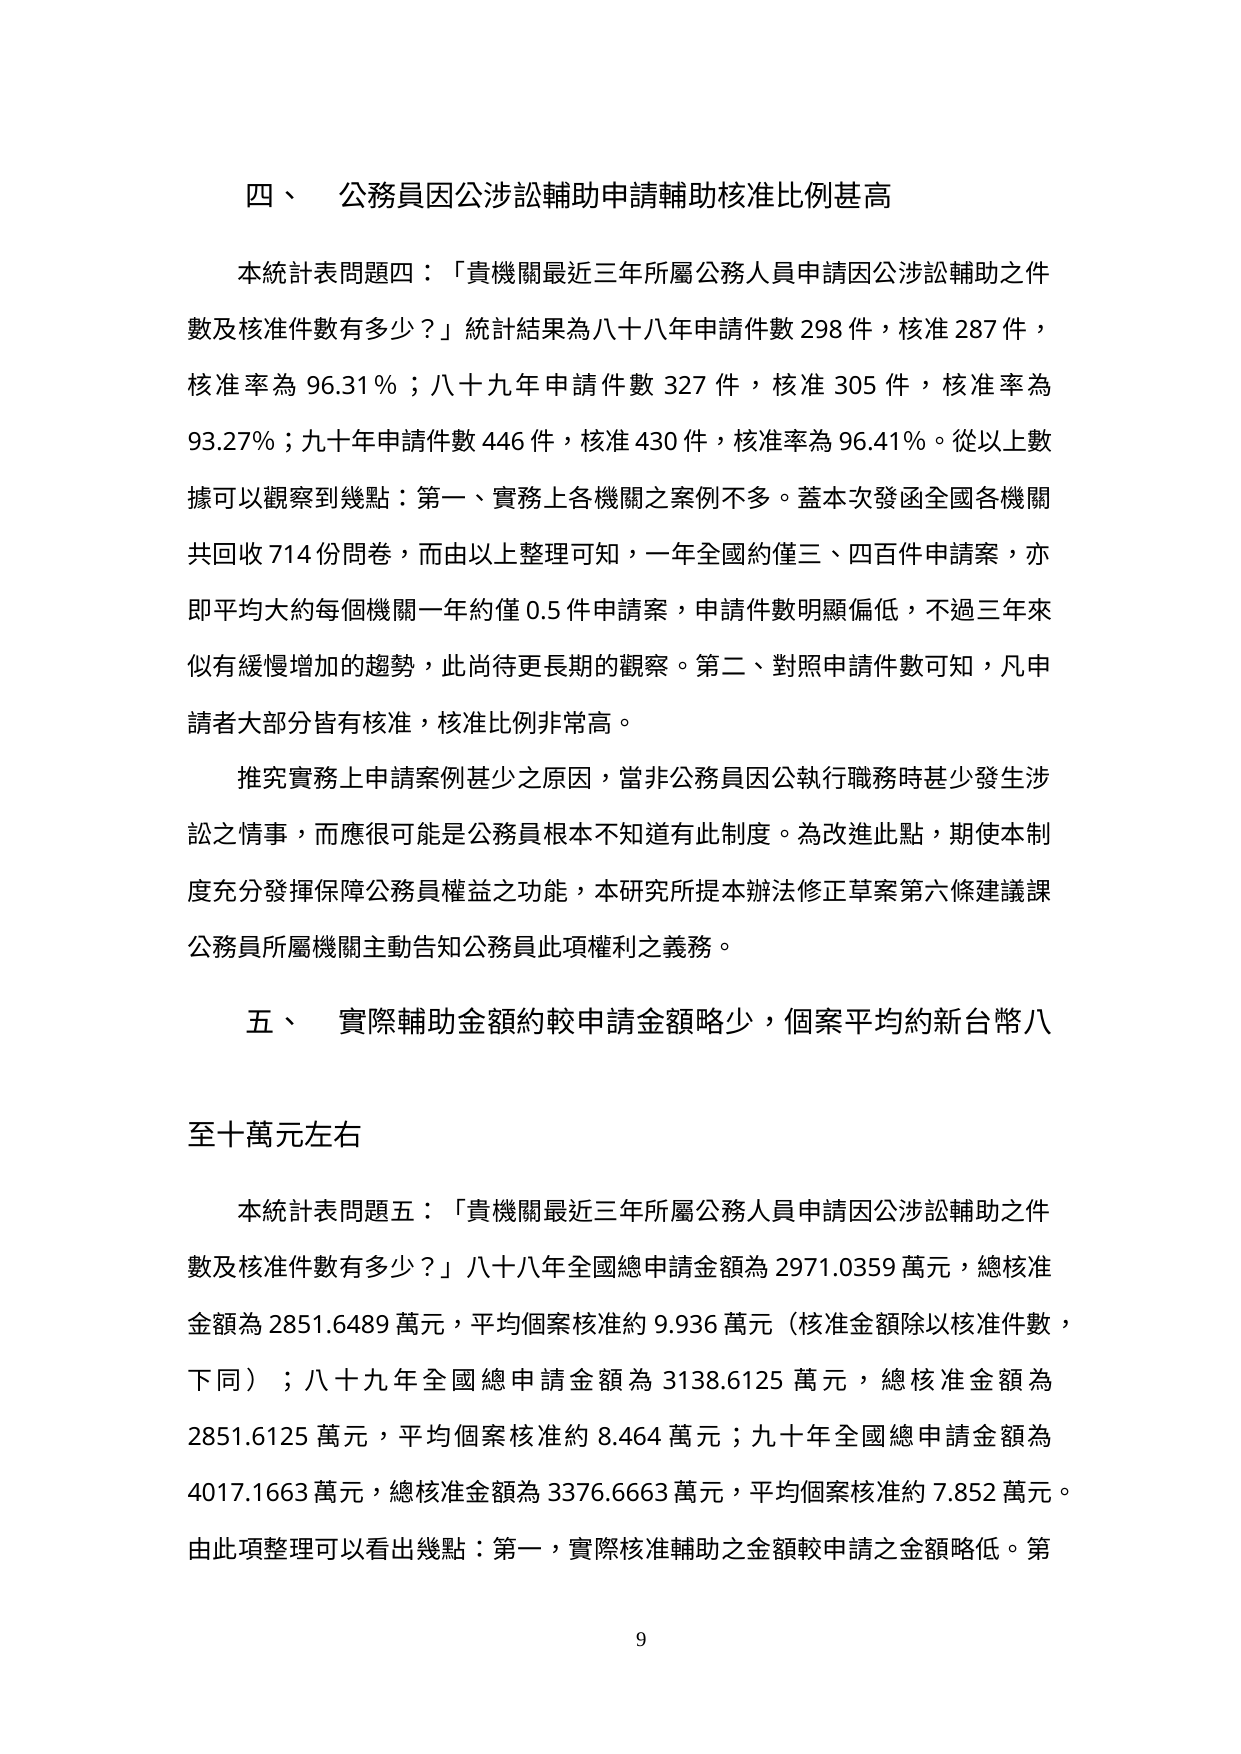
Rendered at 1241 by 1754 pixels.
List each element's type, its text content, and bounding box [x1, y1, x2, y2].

text 推究實務上申請案例甚少之原因，當非公務員因公執行職務時甚少發生涉訟之情事，而應很可能是公務員根本不知道有此制度。為改進此點，期使本制度充分發揮保障公務員權益之功能，本研究所提本辦法修正草案第六條建議課公務員所屬機關主動告知公務員此項權利之義務。 [187, 752, 1053, 958]
list 實際輔助金額約較申請金額略少，個案平均約新台幣八至十萬元左右 [187, 976, 1053, 1164]
text 本統計表問題四：「貴機關最近三年所屬公務人員申請因公涉訟輔助之件數及核准件數有多少？」統計結果為八十八年申請件數298件，核准287件，核准率為96.31％；八十九年申請件數327件，核准305件，核准率為93.27％；九十年申請件數446件，核准430件，核准率為96.41％。從以上數據可以觀察到幾點：第一、實務上各機關之案例不多。蓋本次發函全國各機關，共回收714份問卷，而由以上整理可知，一年全國約僅三、四百件申請案，亦即平均大約每個機關一年約僅0.5件申請案，申請件數明顯偏低，不過三年來似有緩慢增加的趨勢，此尚待更長期的觀察。第二、對照申請件數可知，凡申請者大部分皆有核准，核准比例非常高。 [187, 246, 1053, 734]
text 本統計表問題五：「貴機關最近三年所屬公務人員申請因公涉訟輔助之件數及核准件數有多少？」八十八年全國總申請金額為2971.0359萬元，總核准金額為2851.6489萬元，平均個案核准約9.936萬元（核准金額除以核准件數，下同）；八十九年全國總申請金額為3138.6125萬元，總核准金額為2851.6125萬元，平均個案核准約8.464萬元；九十年全國總申請金額為4017.1663萬元，總核准金額為3376.6663萬元，平均個案核准約7.852萬元。由此項整理可以看出幾點：第一，實際核准輔助之金額較申請之金額略低。第二，平均個案之核准金額約在新台幣8至10萬元之間。第三，個案核准金額有下滑的趨勢。 [187, 1185, 1053, 1560]
list 公務員因公涉訟輔助申請輔助核准比例甚高 [187, 150, 1053, 225]
